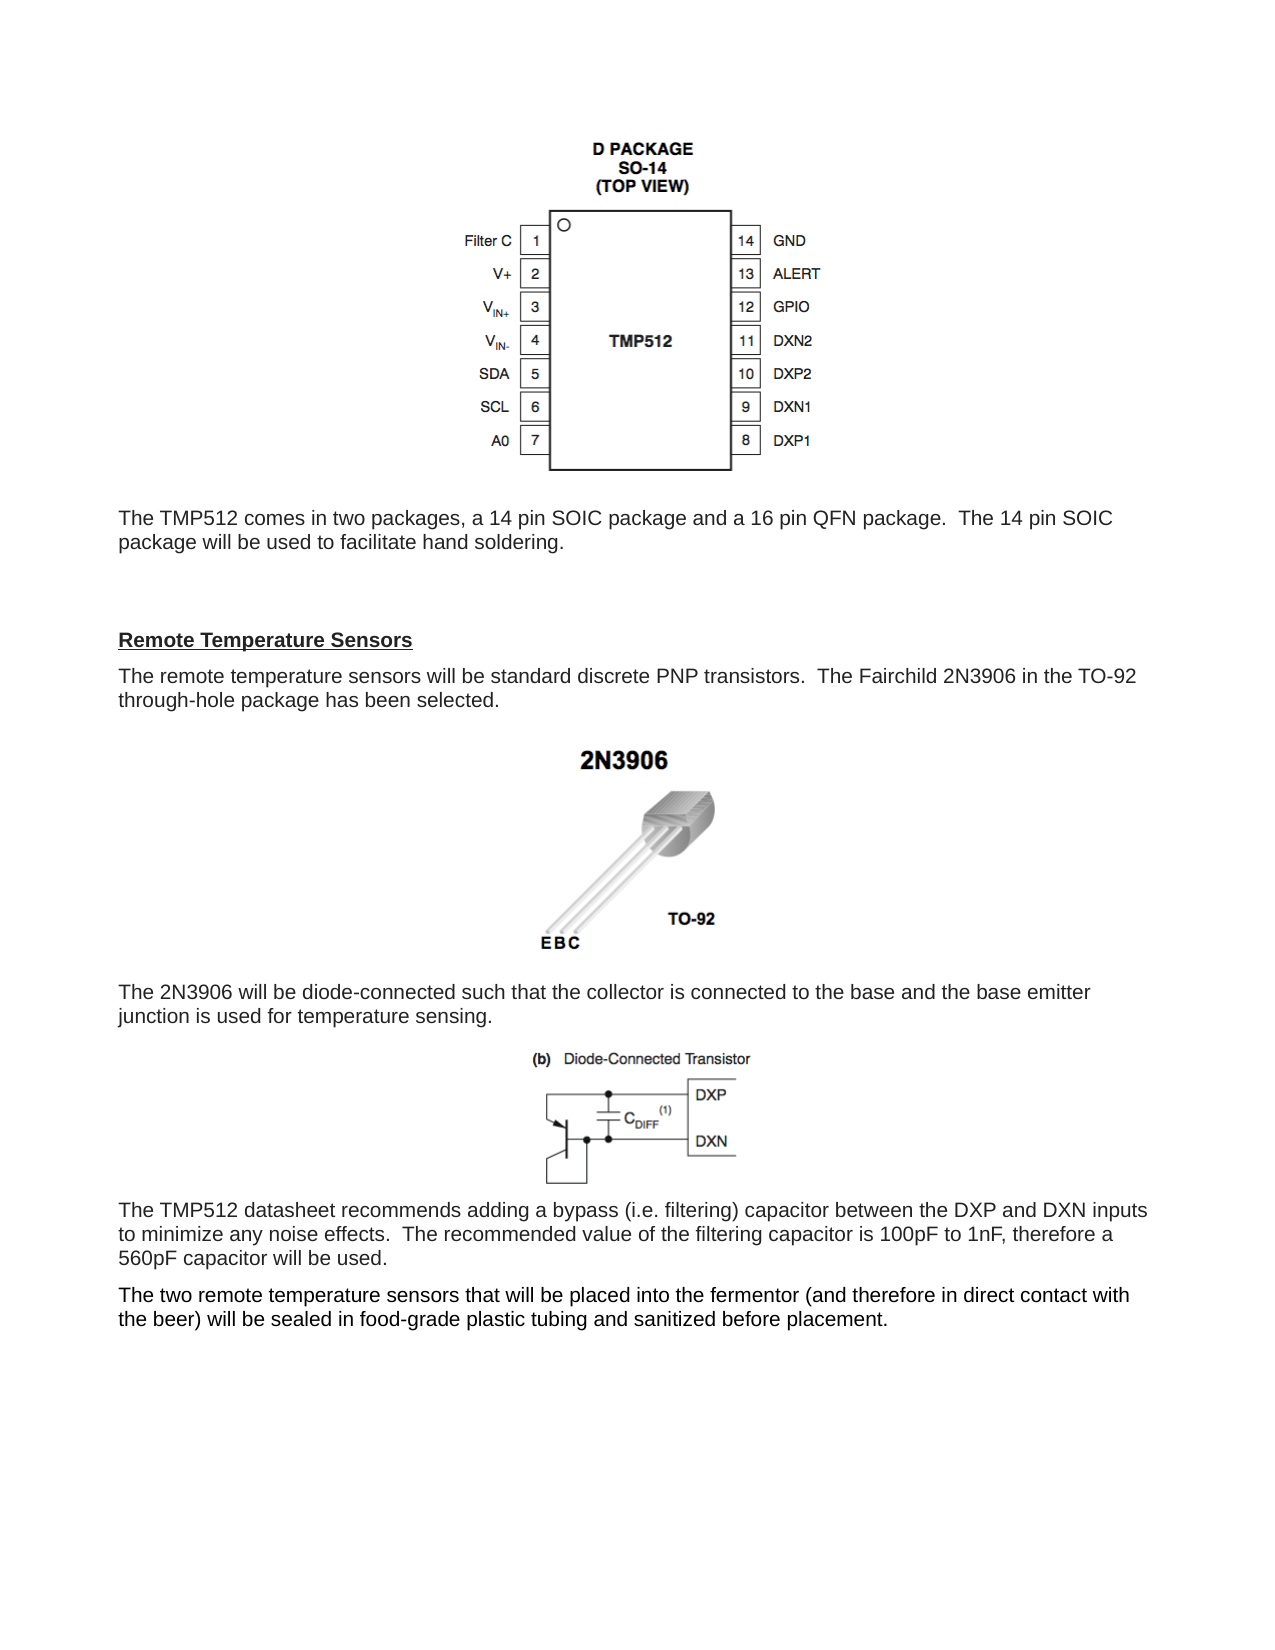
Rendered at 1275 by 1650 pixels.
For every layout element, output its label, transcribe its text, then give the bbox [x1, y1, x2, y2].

picture [510, 1040, 765, 1199]
picture [499, 724, 777, 980]
text The two remote temperature sensors that will be placed into the fermentor (and therefore in direct contact with the beer) will be sealed in food-grade plastic tubing and sanitized before placement. [118, 1282, 1157, 1330]
text The remote temperature sensors will be standard discrete PNP transistors. The Fairchild 2N3906 in the TO-92 through-hole package has been selected. [118, 664, 1157, 712]
text The 2N3906 will be diode-connected such that the collector is connected to the base and the base emitter junction is used for temperature sensing. [118, 725, 1157, 1028]
text The TMP512 comes in two packages, a 14 pin SOIC package and a 16 pin QFN package. The 14 pin SOIC package will be used to facilitate hand soldering. [118, 118, 1157, 554]
text The TMP512 datasheet recommends adding a bypass (i.e. filtering) capacitor between the DXP and DXN inputs to minimize any noise effects. The recommended value of the filtering capacitor is 100pF to 1nF, therefore a 560pF capacitor will be used. [118, 1040, 1157, 1270]
subtitle Remote Temperature Sensors [118, 628, 1157, 652]
picture [448, 118, 827, 506]
